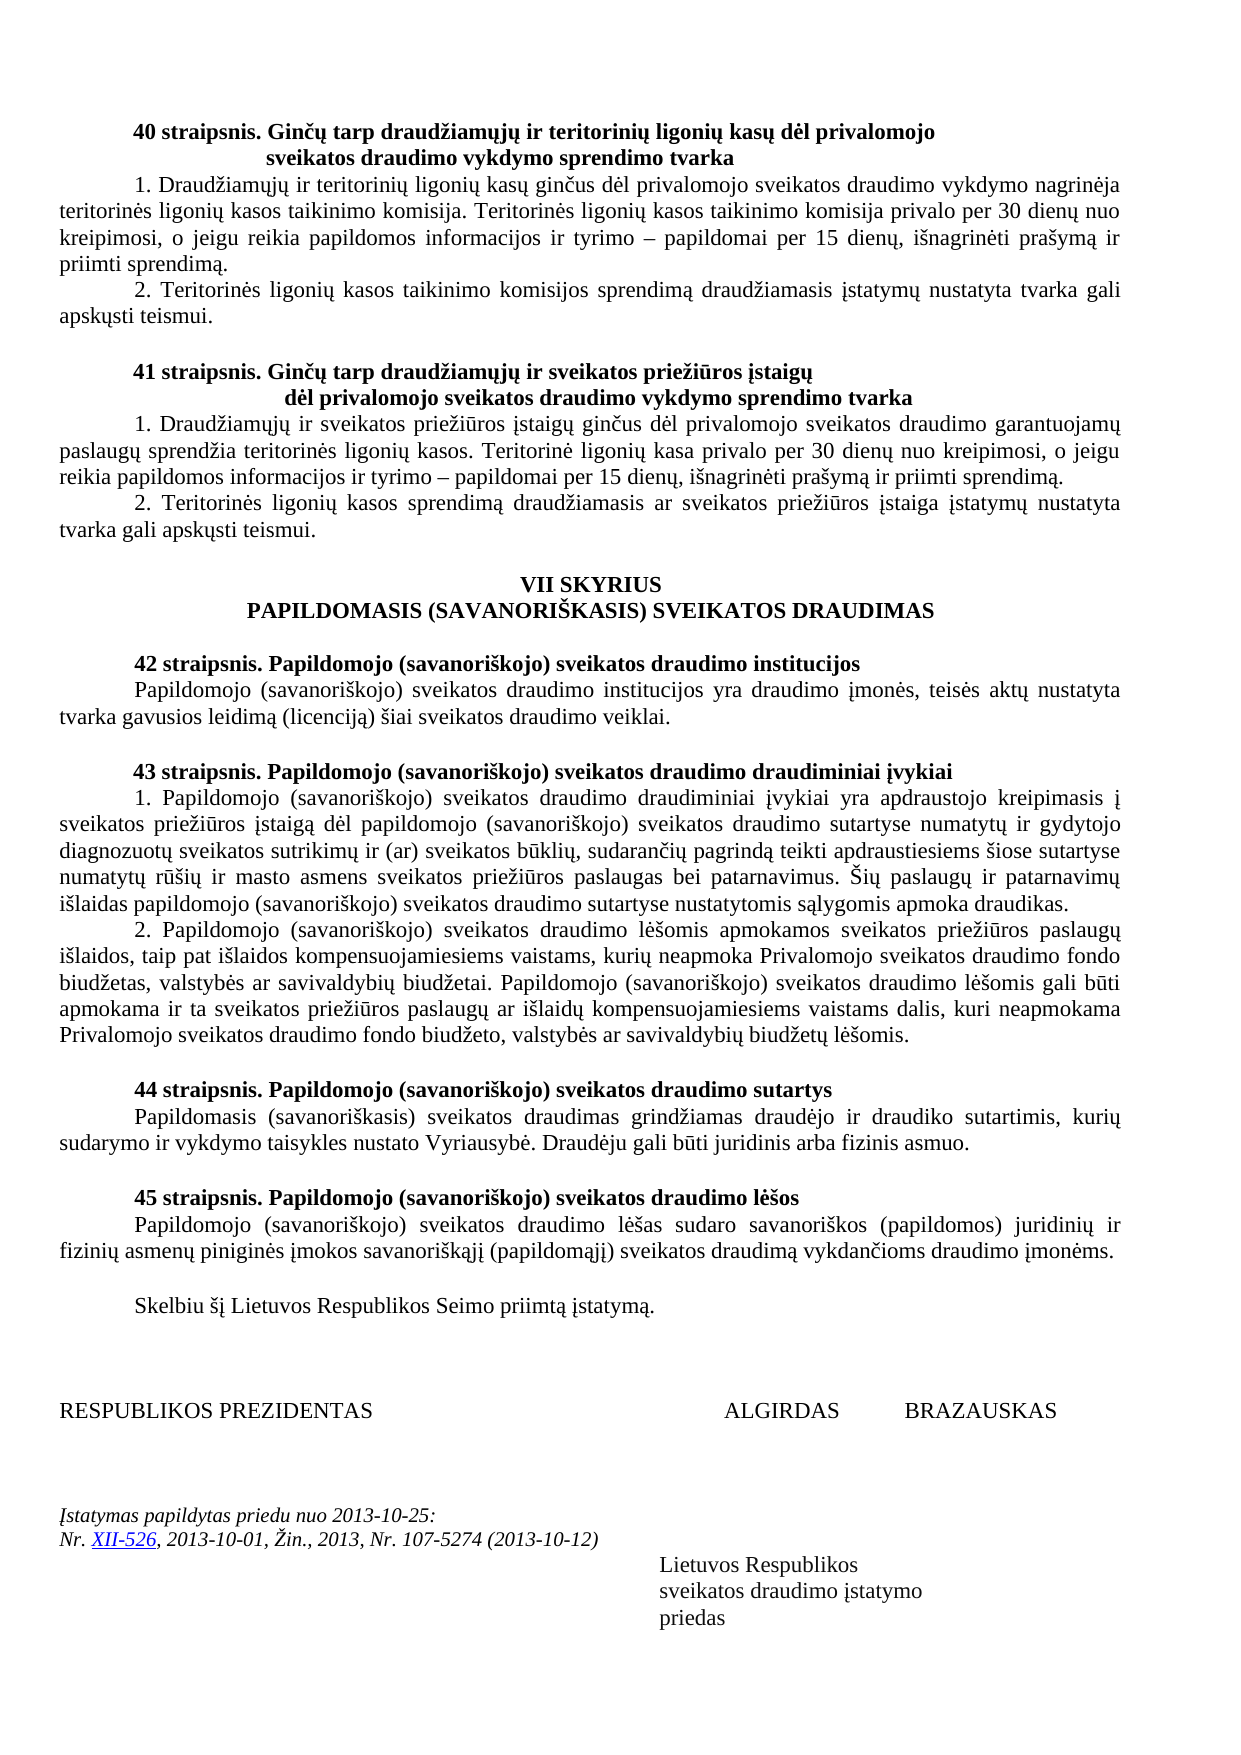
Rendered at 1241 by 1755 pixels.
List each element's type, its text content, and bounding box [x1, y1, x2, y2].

text Lietuvos Respublikos [59, 1551, 1122, 1577]
text 1. Draudžiamųjų ir sveikatos priežiūros įstaigų ginčus dėl privalomojo sveikatos draudimo garantuojamų paslaugų sprendžia teritorinės ligonių kasos. Teritorinė ligonių kasa privalo per 30 dienų nuo kreipimosi, o jeigu reikia papildomos informacijos ir tyrimo – papildomai per 15 dienų, išnagrinėti prašymą ir priimti sprendimą. [59, 410, 1122, 489]
text 44 straipsnis. Papildomojo (savanoriškojo) sveikatos draudimo sutartys [59, 1076, 1122, 1103]
text Skelbiu šį Lietuvos Respublikos Seimo priimtą įstatymą. [59, 1292, 1122, 1318]
text 42 straipsnis. Papildomojo (savanoriškojo) sveikatos draudimo institucijos [59, 650, 1122, 676]
text Nr. XII-526, 2013-10-01, Žin., 2013, Nr. 107-5274 (2013-10-12) [59, 1527, 1122, 1551]
text Papildomojo (savanoriškojo) sveikatos draudimo institucijos yra draudimo įmonės, teisės aktų nustatyta tvarka gavusios leidimą (licenciją) šiai sveikatos draudimo veiklai. [59, 676, 1122, 729]
text VII SKYRIUS [59, 571, 1122, 597]
text 41 straipsnis. Ginčų tarp draudžiamųjų ir sveikatos priežiūros įstaigų [59, 358, 1122, 384]
text Įstatymas papildytas priedu nuo 2013-10-25: [59, 1503, 1122, 1527]
text 2. Teritorinės ligonių kasos sprendimą draudžiamasis ar sveikatos priežiūros įstaiga įstatymų nustatyta tvarka gali apskųsti teismui. [59, 489, 1122, 542]
text 1. Papildomojo (savanoriškojo) sveikatos draudimo draudiminiai įvykiai yra apdraustojo kreipimasis į sveikatos priežiūros įstaigą dėl papildomojo (savanoriškojo) sveikatos draudimo sutartyse numatytų ir gydytojo diagnozuotų sveikatos sutrikimų ir (ar) sveikatos būklių, sudarančių pagrindą teikti apdraustiesiems šiose sutartyse numatytų rūšių ir masto asmens sveikatos priežiūros paslaugas bei patarnavimus. Šių paslaugų ir patarnavimų išlaidas papildomojo (savanoriškojo) sveikatos draudimo sutartyse nustatytomis sąlygomis apmoka draudikas. [59, 784, 1122, 916]
text sveikatos draudimo vykdymo sprendimo tvarka [59, 144, 1122, 171]
text sveikatos draudimo įstatymo [59, 1577, 1122, 1604]
text Papildomojo (savanoriškojo) sveikatos draudimo lėšas sudaro savanoriškos (papildomos) juridinių ir fizinių asmenų piniginės įmokos savanoriškąjį (papildomąjį) sveikatos draudimą vykdančioms draudimo įmonėms. [59, 1211, 1122, 1263]
text PAPILDOMASIS (SAVANORIŠKASIS) SVEIKATOS DRAUDIMAS [59, 597, 1122, 624]
text 45 straipsnis. Papildomojo (savanoriškojo) sveikatos draudimo lėšos [59, 1184, 1122, 1211]
text 2. Teritorinės ligonių kasos taikinimo komisijos sprendimą draudžiamasis įstatymų nustatyta tvarka gali apskųsti teismui. [59, 276, 1122, 329]
text 43 straipsnis. Papildomojo (savanoriškojo) sveikatos draudimo draudiminiai įvykiai [59, 758, 1122, 784]
text priedas [59, 1604, 1122, 1630]
text 2. Papildomojo (savanoriškojo) sveikatos draudimo lėšomis apmokamos sveikatos priežiūros paslaugų išlaidos, taip pat išlaidos kompensuojamiesiems vaistams, kurių neapmoka Privalomojo sveikatos draudimo fondo biudžetas, valstybės ar savivaldybių biudžetai. Papildomojo (savanoriškojo) sveikatos draudimo lėšomis gali būti apmokama ir ta sveikatos priežiūros paslaugų ar išlaidų kompensuojamiesiems vaistams dalis, kuri neapmokama Privalomojo sveikatos draudimo fondo biudžeto, valstybės ar savivaldybių biudžetų lėšomis. [59, 916, 1122, 1048]
text dėl privalomojo sveikatos draudimo vykdymo sprendimo tvarka [209, 384, 1122, 410]
text 1. Draudžiamųjų ir teritorinių ligonių kasų ginčus dėl privalomojo sveikatos draudimo vykdymo nagrinėja teritorinės ligonių kasos taikinimo komisija. Teritorinės ligonių kasos taikinimo komisija privalo per 30 dienų nuo kreipimosi, o jeigu reikia papildomos informacijos ir tyrimo – papildomai per 15 dienų, išnagrinėti prašymą ir priimti sprendimą. [59, 171, 1122, 276]
text RESPUBLIKOS PREZIDENTAS ALGIRDAS BRAZAUSKAS [59, 1397, 1122, 1450]
text 40 straipsnis. Ginčų tarp draudžiamųjų ir teritorinių ligonių kasų dėl privalomojo [59, 118, 1122, 144]
text Papildomasis (savanoriškasis) sveikatos draudimas grindžiamas draudėjo ir draudiko sutartimis, kurių sudarymo ir vykdymo taisykles nustato Vyriausybė. Draudėju gali būti juridinis arba fizinis asmuo. [59, 1103, 1122, 1156]
